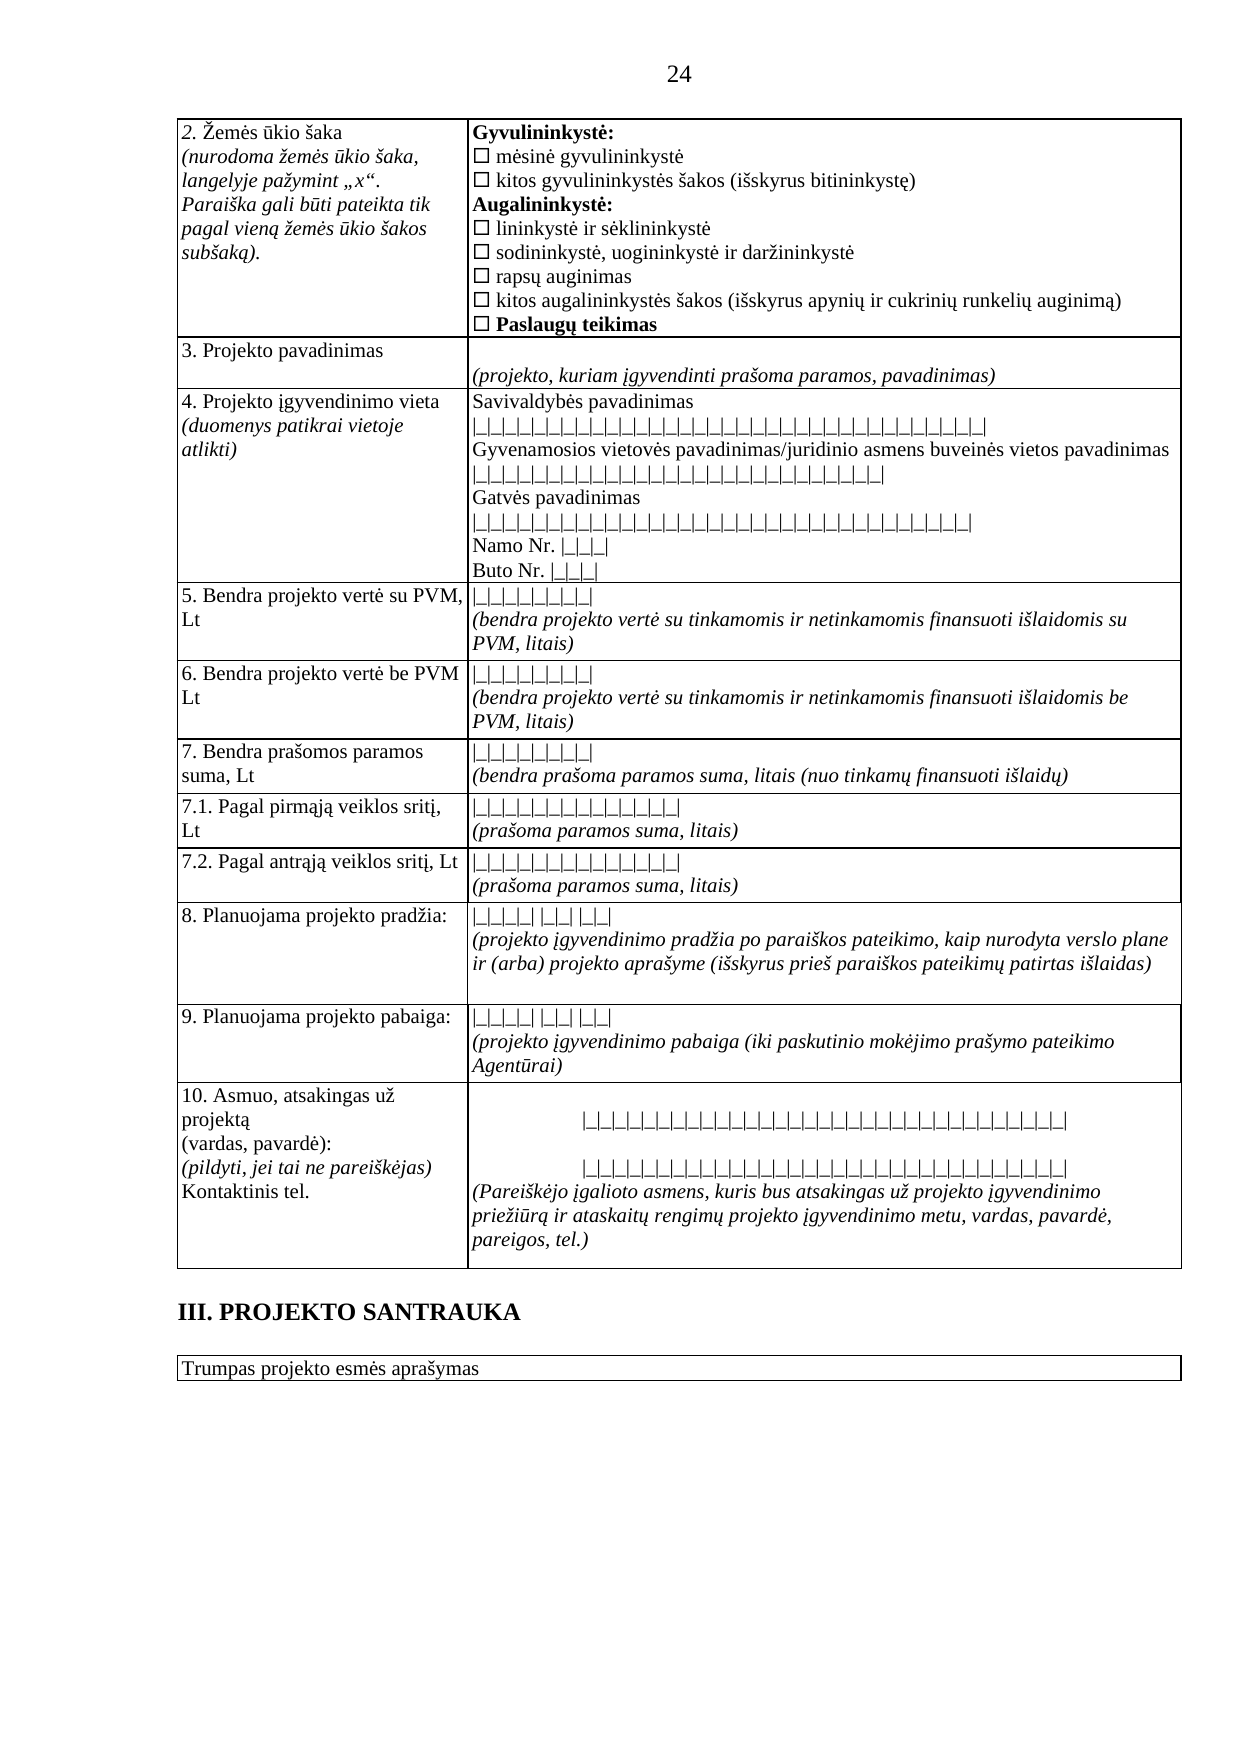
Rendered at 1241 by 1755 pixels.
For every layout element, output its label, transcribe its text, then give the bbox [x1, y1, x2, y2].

table_cell |_|_|_|_|_|_|_|_|_|_|_|_|_|_| (prašoma paramos suma, litais) [469, 794, 1180, 847]
table_cell 5. Bendra projekto vertė su PVM, Lt [178, 583, 467, 660]
table_cell |_|_|_|_|_|_|_|_| (bendra prašoma paramos suma, litais (nuo tinkamų finansuoti išlaidų) [469, 740, 1180, 792]
table_cell |_|_|_|_|_|_|_|_| (bendra projekto vertė su tinkamomis ir netinkamomis finansuoti išlaidomis be PVM, litais) [469, 661, 1180, 738]
table_cell 2. Žemės ūkio šaka (nurodoma žemės ūkio šaka, langelyje pažymint „x“. Paraiška gali būti pateikta tik pagal vieną žemės ūkio šakos subšaką). [178, 120, 467, 336]
table_cell 4. Projekto įgyvendinimo vieta (duomenys patikrai vietoje atlikti) [178, 389, 467, 582]
table_cell |_|_|_|_|_|_|_|_|_|_|_|_|_|_|_|_|_|_|_|_|_|_|_|_|_|_|_|_|_|_|_|_|_| |_|_|_|_|_|_|_|_|_|_|_|_|_|_|_|_|_|_|_|_|_|_|_|_|_|_|_|_|_|_|_|_|_| (Pareiškėjo įgalioto asmens, kuris bus atsakingas už projekto įgyvendinimo priežiūrą ir ataskaitų rengimų projekto įgyvendinimo metu, vardas, pavardė, pareigos, tel.) [469, 1083, 1181, 1267]
table_cell (projekto, kuriam įgyvendinti prašoma paramos, pavadinimas) [469, 362, 1180, 387]
table_cell 7. Bendra prašomos paramos suma, Lt [178, 740, 467, 792]
table_cell 3. Projekto pavadinimas [178, 338, 467, 387]
table_cell |_|_|_|_| |_|_| |_|_| (projekto įgyvendinimo pradžia po paraiškos pateikimo, kaip nurodyta verslo plane ir (arba) projekto aprašyme (išskyrus prieš paraiškos pateikimų patirtas išlaidas) [468, 903, 1181, 1003]
table_cell 7.1. Pagal pirmąją veiklos sritį, Lt [178, 794, 467, 847]
table_cell 7.2. Pagal antrąją veiklos sritį, Lt [178, 849, 467, 902]
table_cell |_|_|_|_|_|_|_|_|_|_|_|_|_|_| (prašoma paramos suma, litais) [469, 849, 1180, 902]
table_cell 8. Planuojama projekto pradžia: [178, 903, 467, 1003]
table_cell 10. Asmuo, atsakingas už projektą (vardas, pavardė): (pildyti, jei tai ne pareiškėjas) Kontaktinis tel. [178, 1083, 467, 1267]
table_cell 9. Planuojama projekto pabaiga: [178, 1005, 467, 1082]
text III. PROJEKTO SANTRAUKA [177, 1297, 1181, 1326]
table_cell |_|_|_|_| |_|_| |_|_| (projekto įgyvendinimo pabaiga (iki paskutinio mokėjimo prašymo pateikimo Agentūrai) [469, 1005, 1180, 1082]
table_cell 6. Bendra projekto vertė be PVM Lt [178, 661, 467, 738]
table_cell |_|_|_|_|_|_|_|_| (bendra projekto vertė su tinkamomis ir netinkamomis finansuoti išlaidomis su PVM, litais) [469, 583, 1180, 660]
